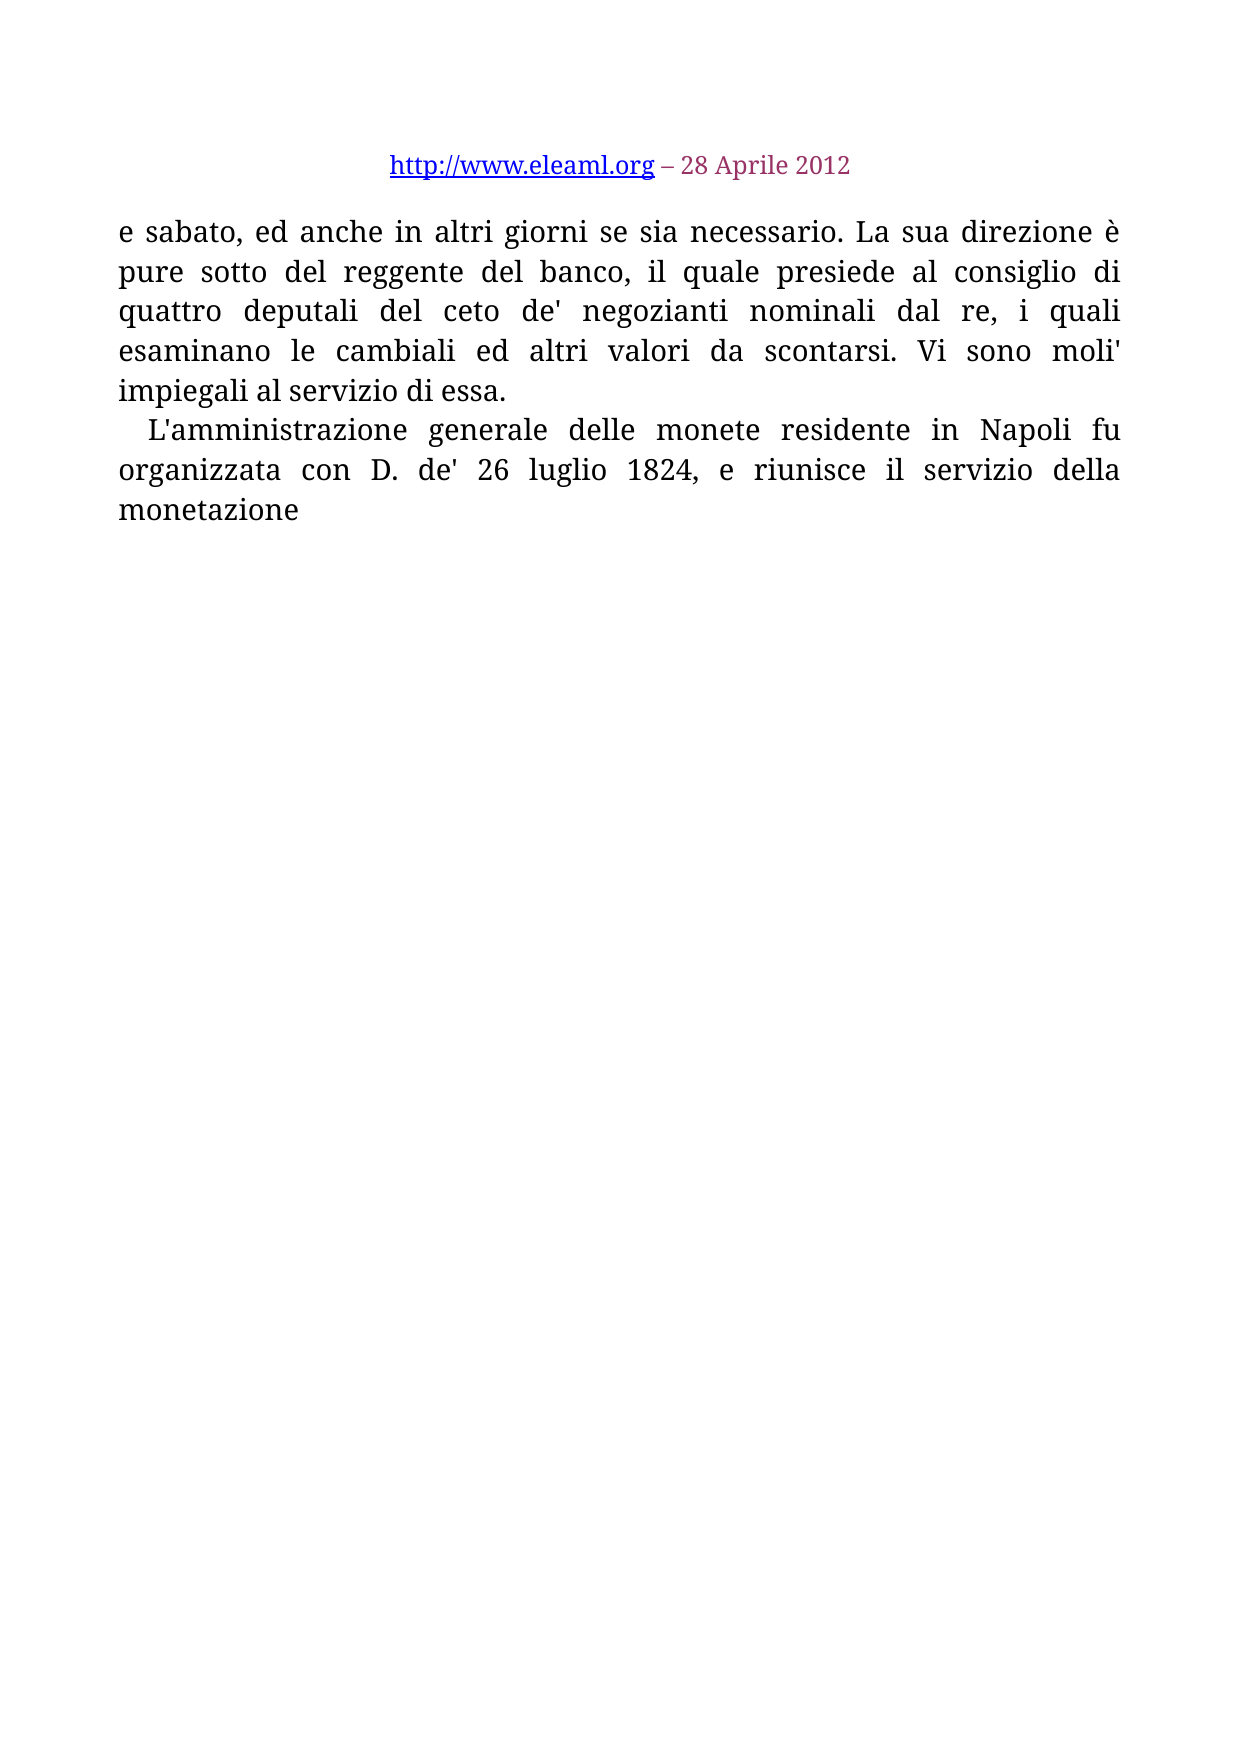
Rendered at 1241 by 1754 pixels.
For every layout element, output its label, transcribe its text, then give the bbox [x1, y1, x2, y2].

text e sabato, ed anche in altri giorni se sia necessario. La sua direzione è pure sotto del reggente del banco, il quale presiede al consiglio di quattro deputali del ceto de' negozianti nominali dal re, i quali esaminano le cambiali ed altri valori da scontarsi. Vi sono moli' impiegali al servizio di essa. [118, 211, 1122, 409]
text L'amministrazione generale delle monete residente in Napoli fu organizzata con D. de' 26 luglio 1824, e riunisce il servizio della monetazione [118, 409, 1122, 529]
